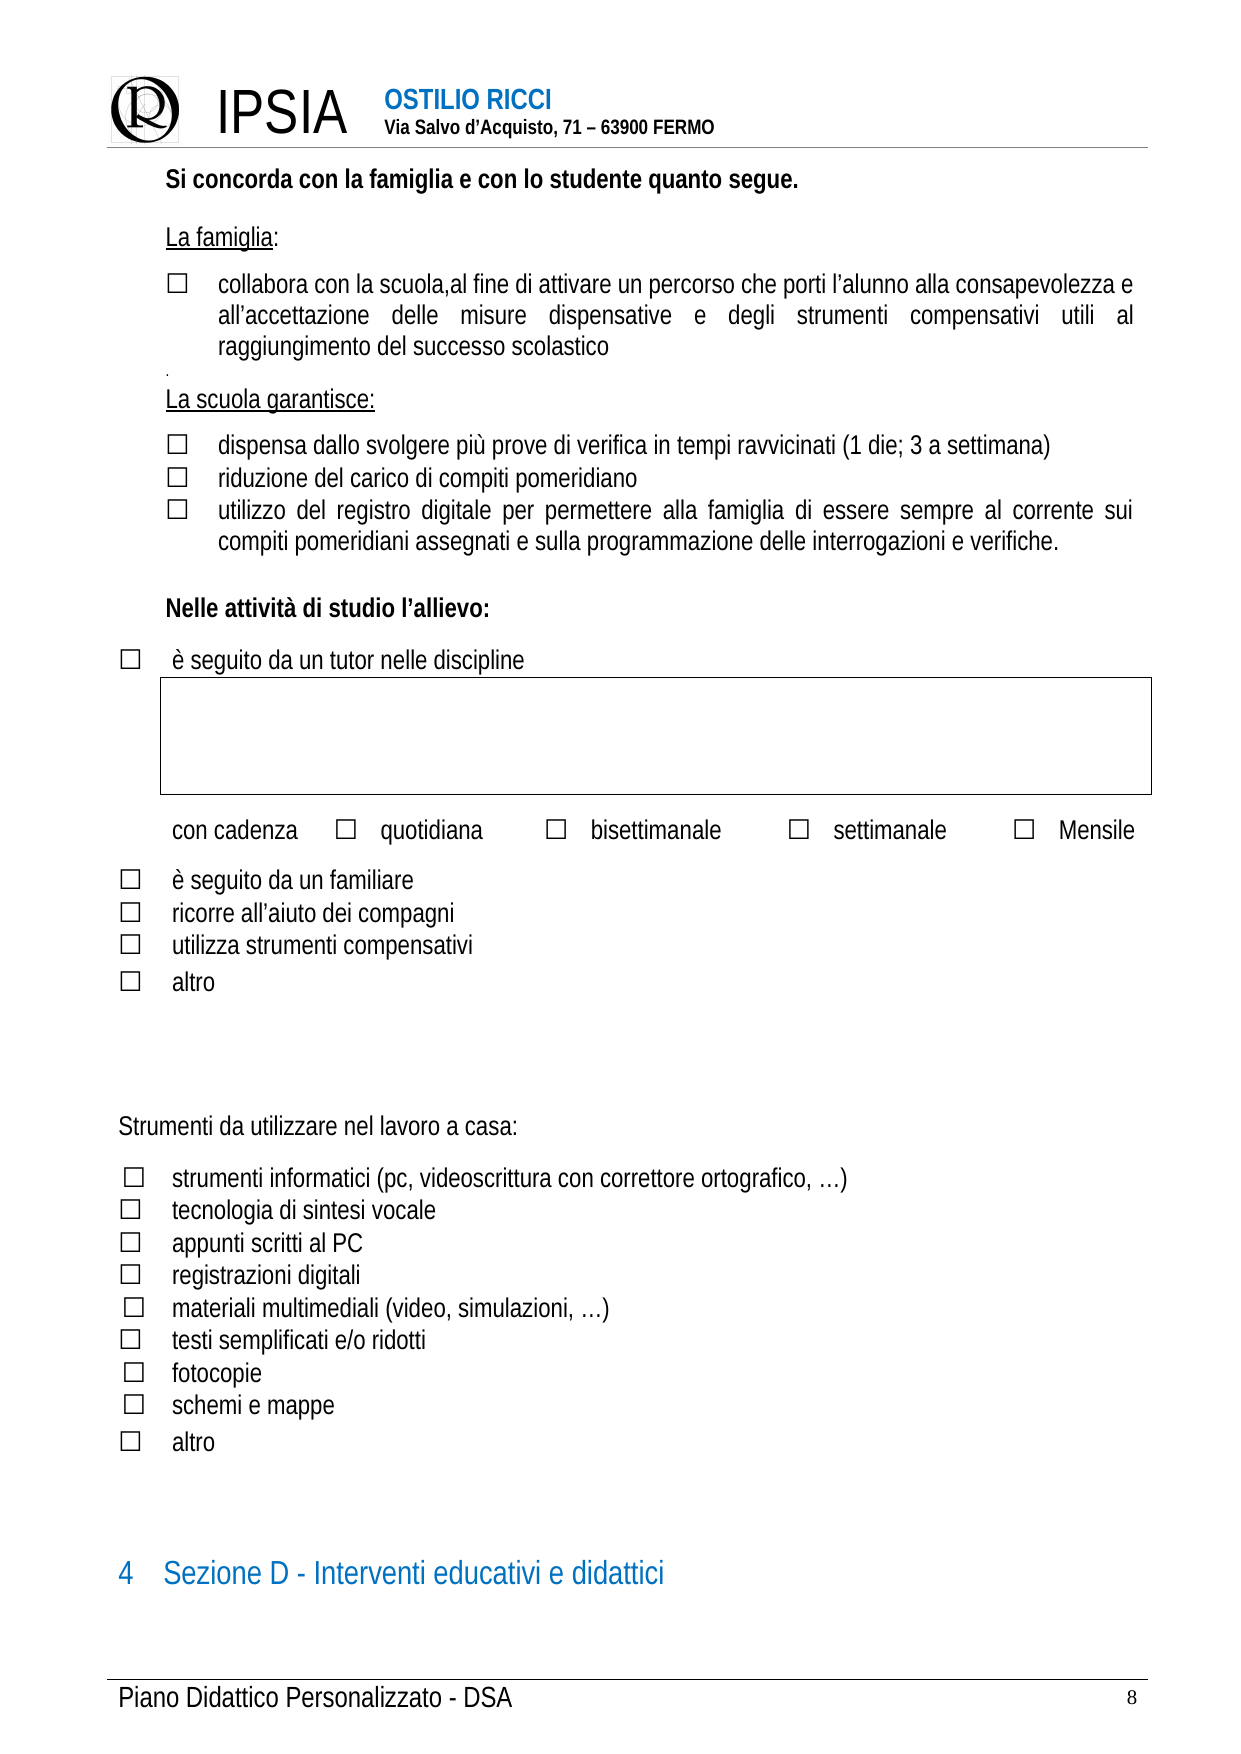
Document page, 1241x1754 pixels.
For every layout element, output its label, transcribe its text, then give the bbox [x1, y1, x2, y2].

table_header ☐ [107, 1162, 161, 1194]
table_cell [107, 677, 160, 794]
table_cell ☐ [107, 897, 161, 929]
table_cell ☐ [107, 1292, 161, 1324]
text Nelle attività di studio l’allievo: [118, 592, 1137, 623]
table_cell ☐ [733, 814, 822, 845]
table_cell altro [161, 1422, 236, 1547]
table_cell ☐ [107, 1194, 161, 1227]
table_cell ☐ [107, 1227, 161, 1259]
table_header strumenti informatici (pc, videoscrittura con correttore ortografico, …) [161, 1162, 1152, 1194]
table_cell ☐ [107, 1422, 161, 1547]
table_cell è seguito da un familiare [161, 864, 1152, 897]
table_cell riduzione del carico di compiti pomeridiano [207, 462, 1146, 494]
table_header ☐ [107, 644, 161, 677]
table_cell schemi e mappe [161, 1389, 1152, 1422]
table_cell ☐ [148, 462, 207, 494]
table_cell materiali multimediali (video, simulazioni, …) [161, 1292, 1152, 1324]
table_cell ☐ [107, 1259, 161, 1292]
picture [106, 75, 184, 146]
table_cell fotocopie [161, 1357, 1152, 1389]
table_cell [310, 845, 369, 864]
table_cell [236, 962, 1152, 1088]
table_cell ☐ [310, 814, 369, 845]
table_cell ☐ [148, 495, 207, 557]
table_cell [236, 1422, 1152, 1547]
table_cell settimanale [822, 814, 958, 845]
table_cell [369, 845, 505, 864]
table_cell ☐ [958, 814, 1047, 845]
table_cell appunti scritti al PC [161, 1227, 1152, 1259]
table_cell utilizzo del registro digitale per permettere alla famiglia di essere sempre al corrente sui compiti pomeridiani assegnati e sulla programmazione delle interrogazioni e verifiche. [207, 495, 1146, 557]
table_cell quotidiana [369, 814, 505, 845]
table_cell [822, 845, 958, 864]
table_cell ☐ [107, 1357, 161, 1389]
table_cell ☐ [107, 1324, 161, 1357]
table_cell [733, 845, 822, 864]
table_cell ☐ [107, 1389, 161, 1422]
table_cell Mensile [1047, 814, 1152, 845]
text La famiglia: [118, 221, 1137, 252]
table_cell [107, 845, 161, 864]
table_cell [161, 795, 1152, 814]
table_cell [1047, 845, 1152, 864]
text Si concorda con la famiglia e con lo studente quanto segue. [118, 164, 1137, 195]
table_header ☐ [148, 430, 207, 462]
table_cell ☐ [107, 929, 161, 962]
text La scuola garantisce: [118, 383, 1137, 414]
table_cell registrazioni digitali [161, 1259, 1152, 1292]
table_cell [161, 678, 1151, 794]
table_header collabora con la scuola,al fine di attivare un percorso che porti l’alunno alla consapevolezza e all’accettazione delle misure dispensative e degli strumenti compensativi utili al raggiungimento del successo scolastico [207, 268, 1146, 361]
table_cell [107, 794, 161, 814]
list Sezione D - Interventi educativi e didattici [118, 1554, 1137, 1592]
table_cell ☐ [505, 814, 579, 845]
table_cell con cadenza [161, 814, 310, 845]
table_cell utilizza strumenti compensativi [161, 929, 1152, 962]
table_header ☐ [148, 268, 207, 361]
table_header dispensa dallo svolgere più prove di verifica in tempi ravvicinati (1 die; 3 a settimana) [207, 430, 1146, 462]
table_cell testi semplificati e/o ridotti [161, 1324, 1152, 1357]
table_cell altro [161, 962, 236, 1088]
table_cell ☐ [107, 864, 161, 897]
text Strumenti da utilizzare nel lavoro a casa: [118, 1109, 1137, 1141]
table_cell [161, 845, 310, 864]
table_cell [958, 845, 1047, 864]
table_cell ☐ [107, 962, 161, 1088]
table_cell [107, 814, 161, 845]
table_cell bisettimanale [579, 814, 733, 845]
table_cell tecnologia di sintesi vocale [161, 1194, 1152, 1227]
table_header è seguito da un tutor nelle discipline [161, 644, 1152, 677]
table_cell [505, 845, 579, 864]
text . [118, 361, 1137, 380]
table_cell [579, 845, 733, 864]
table_cell ricorre all’aiuto dei compagni [161, 897, 1152, 929]
